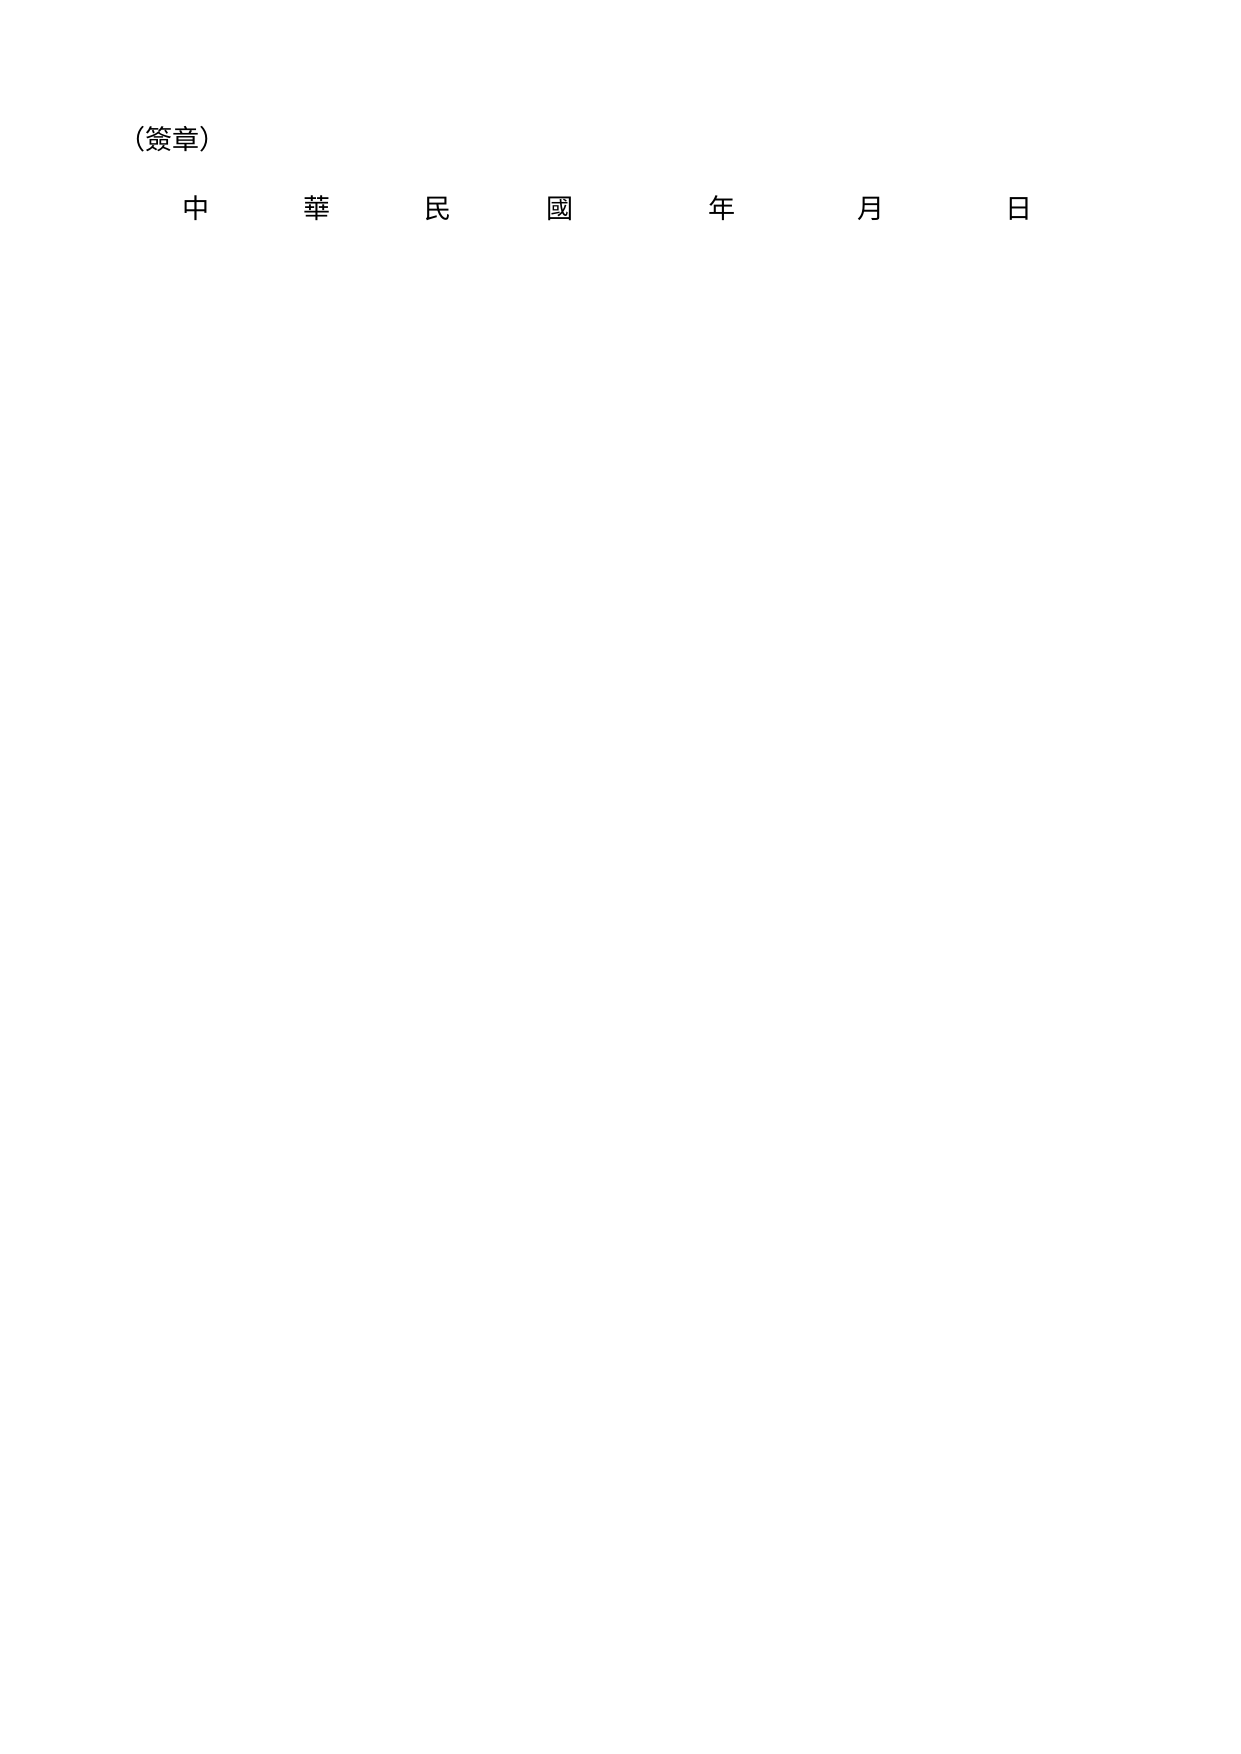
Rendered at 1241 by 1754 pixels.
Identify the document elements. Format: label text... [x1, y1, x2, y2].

text （簽章） [118, 118, 1122, 158]
text 中 華 民 國 年 月 日 [118, 187, 1122, 226]
